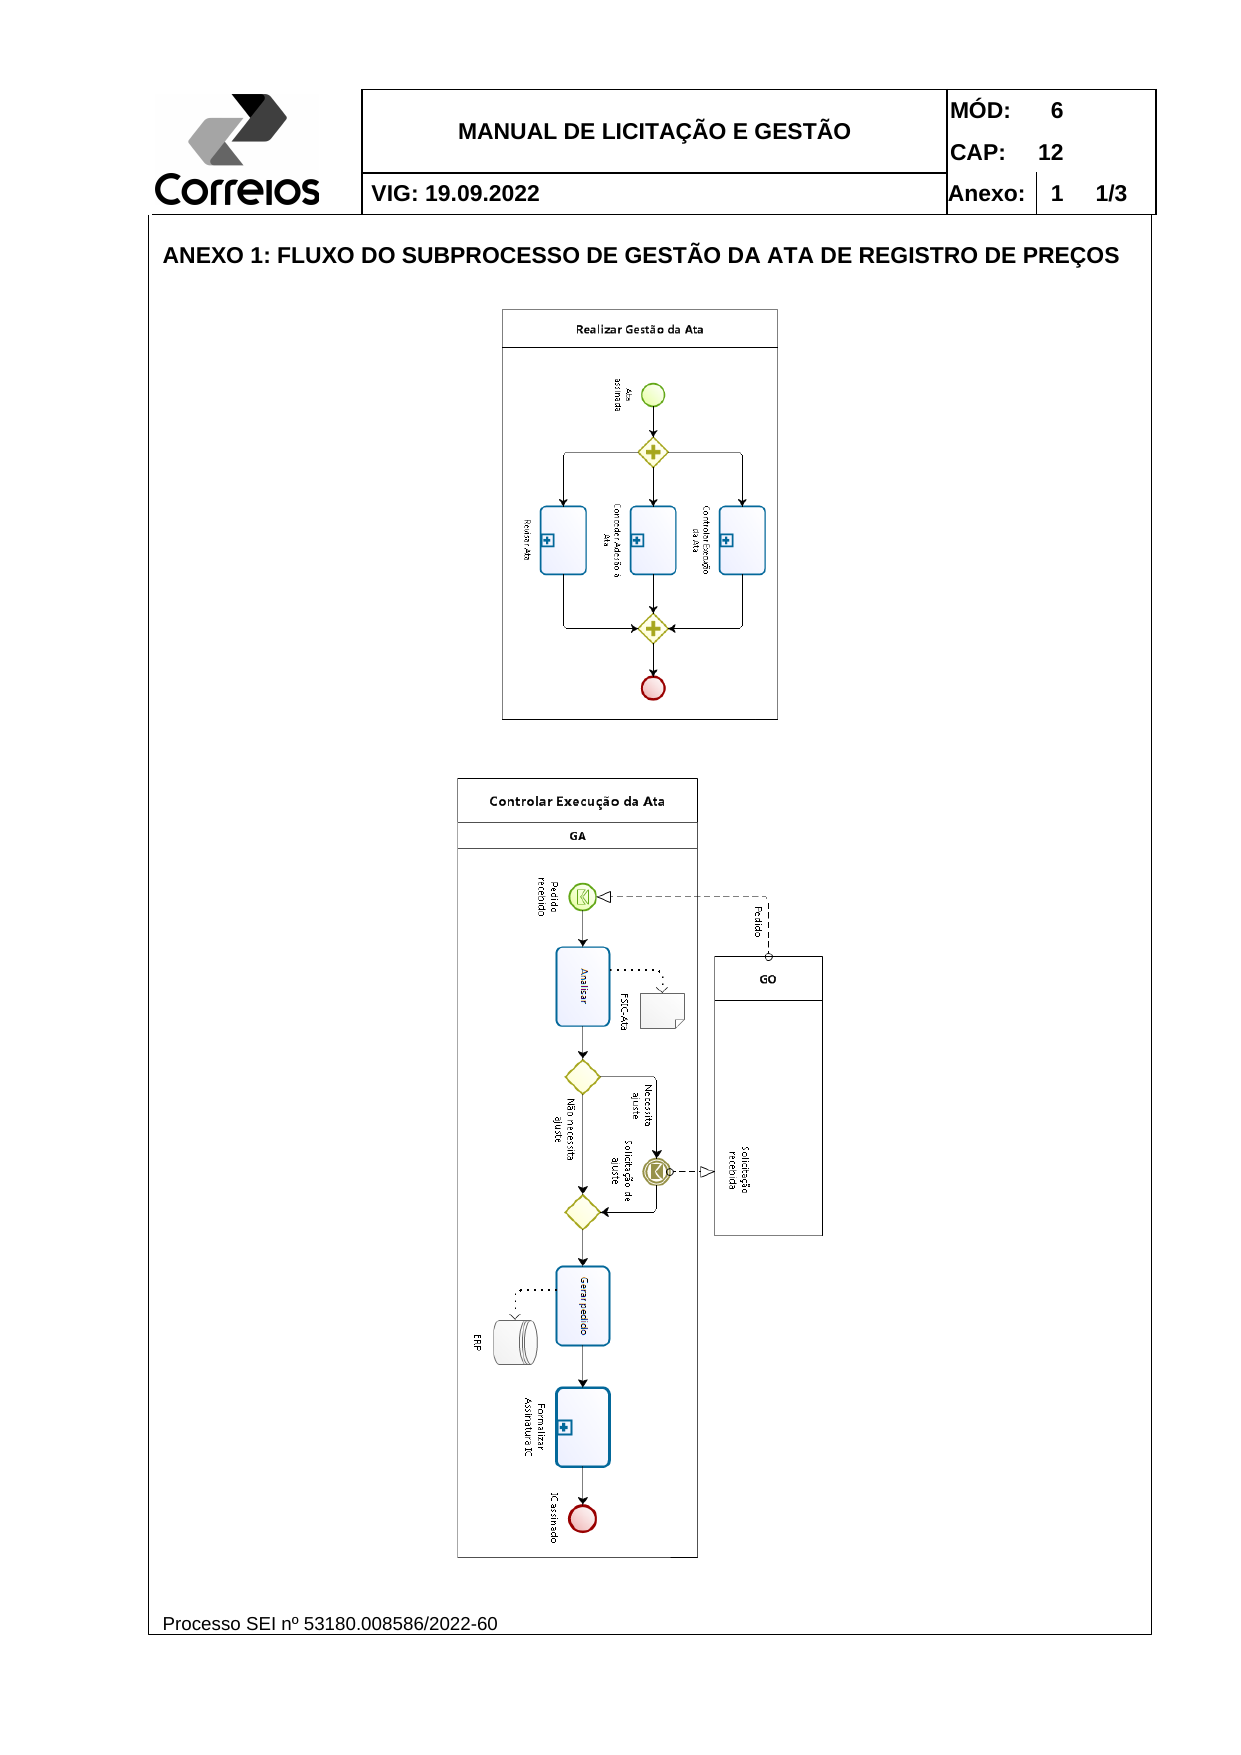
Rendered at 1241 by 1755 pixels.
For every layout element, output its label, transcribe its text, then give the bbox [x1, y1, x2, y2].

subtitle ANEXO 1: FLUXO DO SUBPROCESSO DE GESTÃO DA ATA DE REGISTRO DE PREÇOS [162, 242, 1122, 268]
